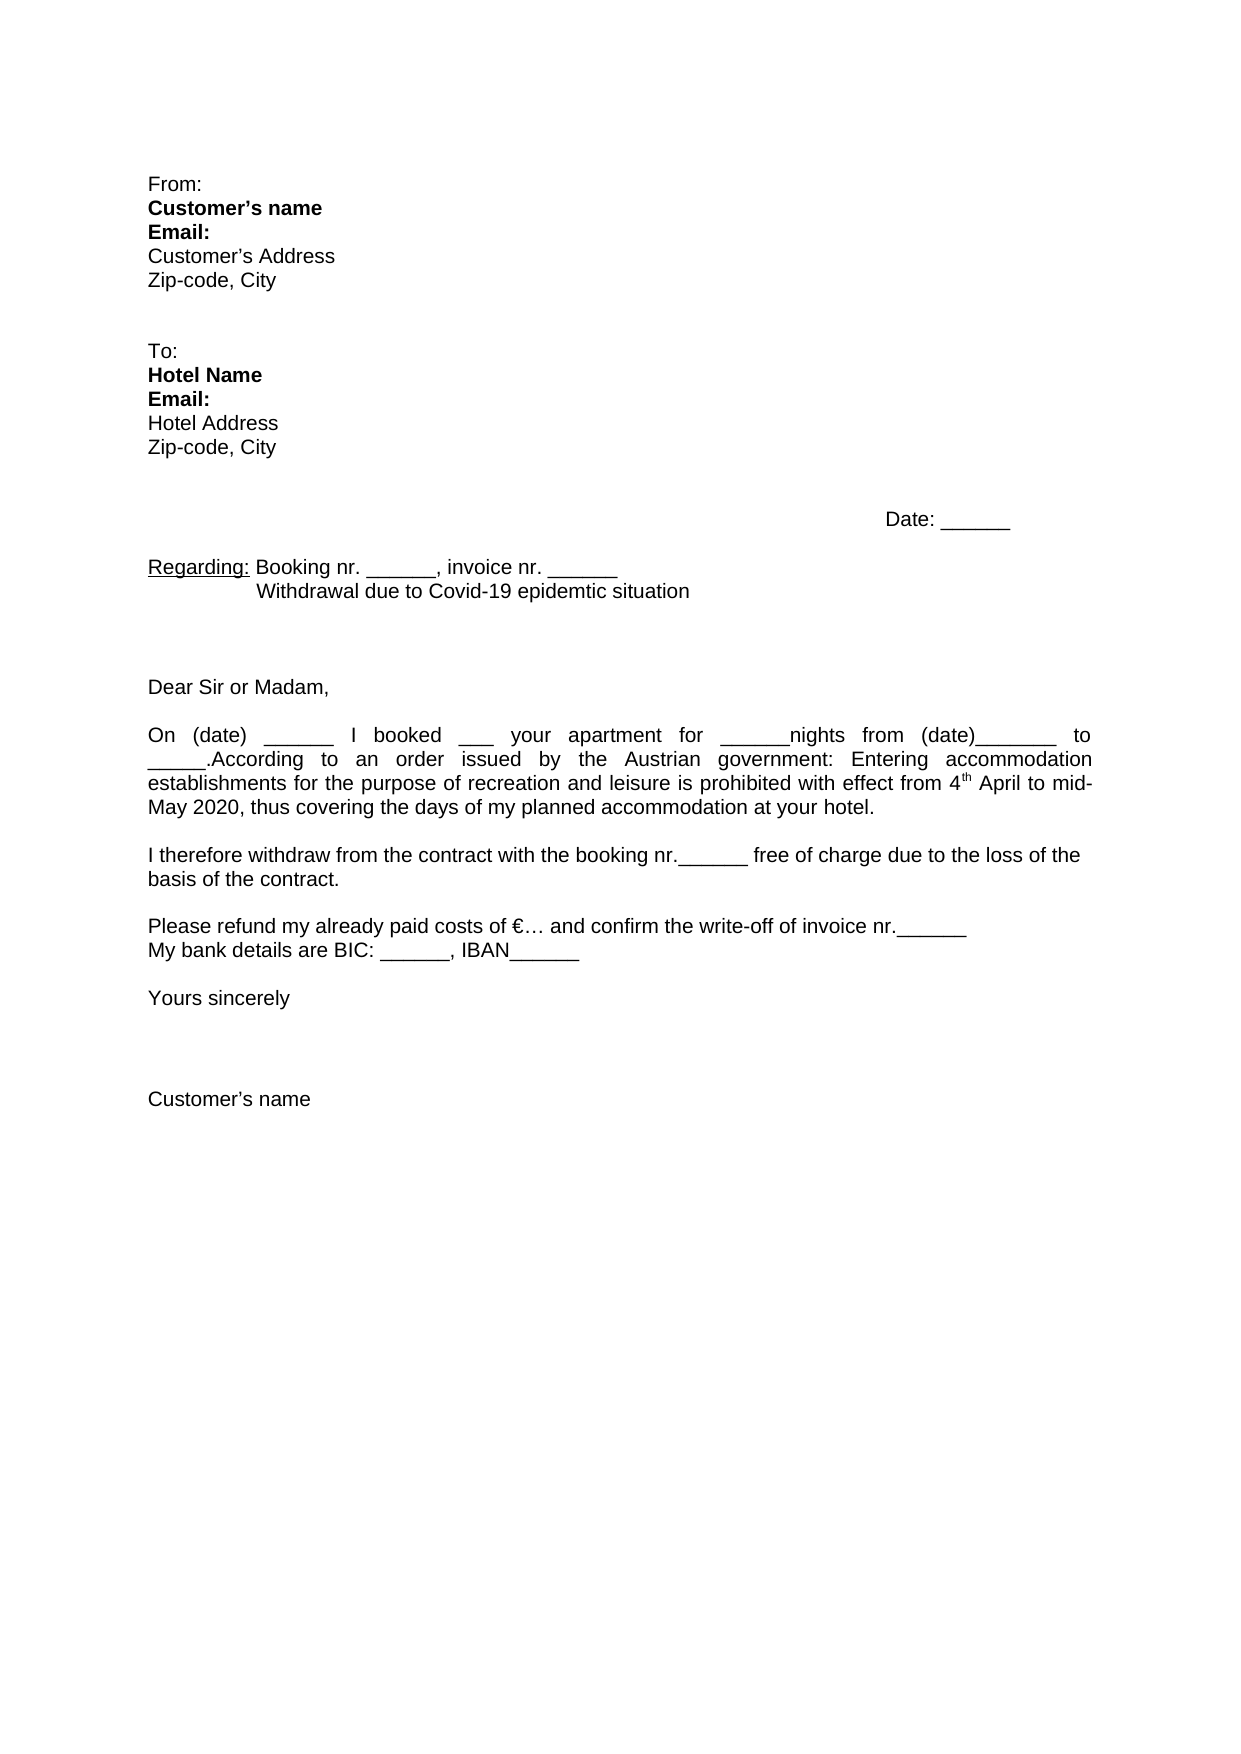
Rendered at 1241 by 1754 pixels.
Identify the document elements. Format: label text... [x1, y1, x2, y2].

text On (date) ______ I booked ___ your apartment for ______nights from (date)_______ to _____.According to an order issued by the Austrian government: Entering accommodation establishments for the purpose of recreation and leisure is prohibited with effect from 4th April to mid-May 2020, thus covering the days of my planned accommodation at your hotel. [148, 723, 1093, 818]
text Email: [148, 219, 1093, 243]
text Dear Sir or Madam, [148, 675, 1093, 699]
text Zip-code, City [148, 267, 1093, 291]
text Customer’s name [148, 1087, 1093, 1111]
text From: [148, 172, 1093, 196]
text Customer’s name [148, 196, 1093, 219]
text Date: ______ [811, 507, 1093, 531]
subtitle Withdrawal due to Covid-19 epidemtic situation [148, 579, 1093, 603]
text Customer’s Address [148, 243, 1093, 267]
text To: [148, 339, 1093, 363]
text I therefore withdraw from the contract with the booking nr.______ free of charge due to the loss of the basis of the contract. [148, 842, 1093, 890]
text Zip-code, City [148, 435, 1093, 459]
text Email: Hotel Address [148, 387, 1093, 435]
text My bank details are BIC: ______, IBAN______ [148, 938, 1093, 962]
text Please refund my already paid costs of €… and confirm the write-off of invoice nr.______ [148, 914, 1093, 938]
text Regarding: Booking nr. ______, invoice nr. ______ [148, 555, 1093, 579]
text Hotel Name [148, 363, 1093, 387]
text Yours sincerely [148, 986, 1093, 1010]
